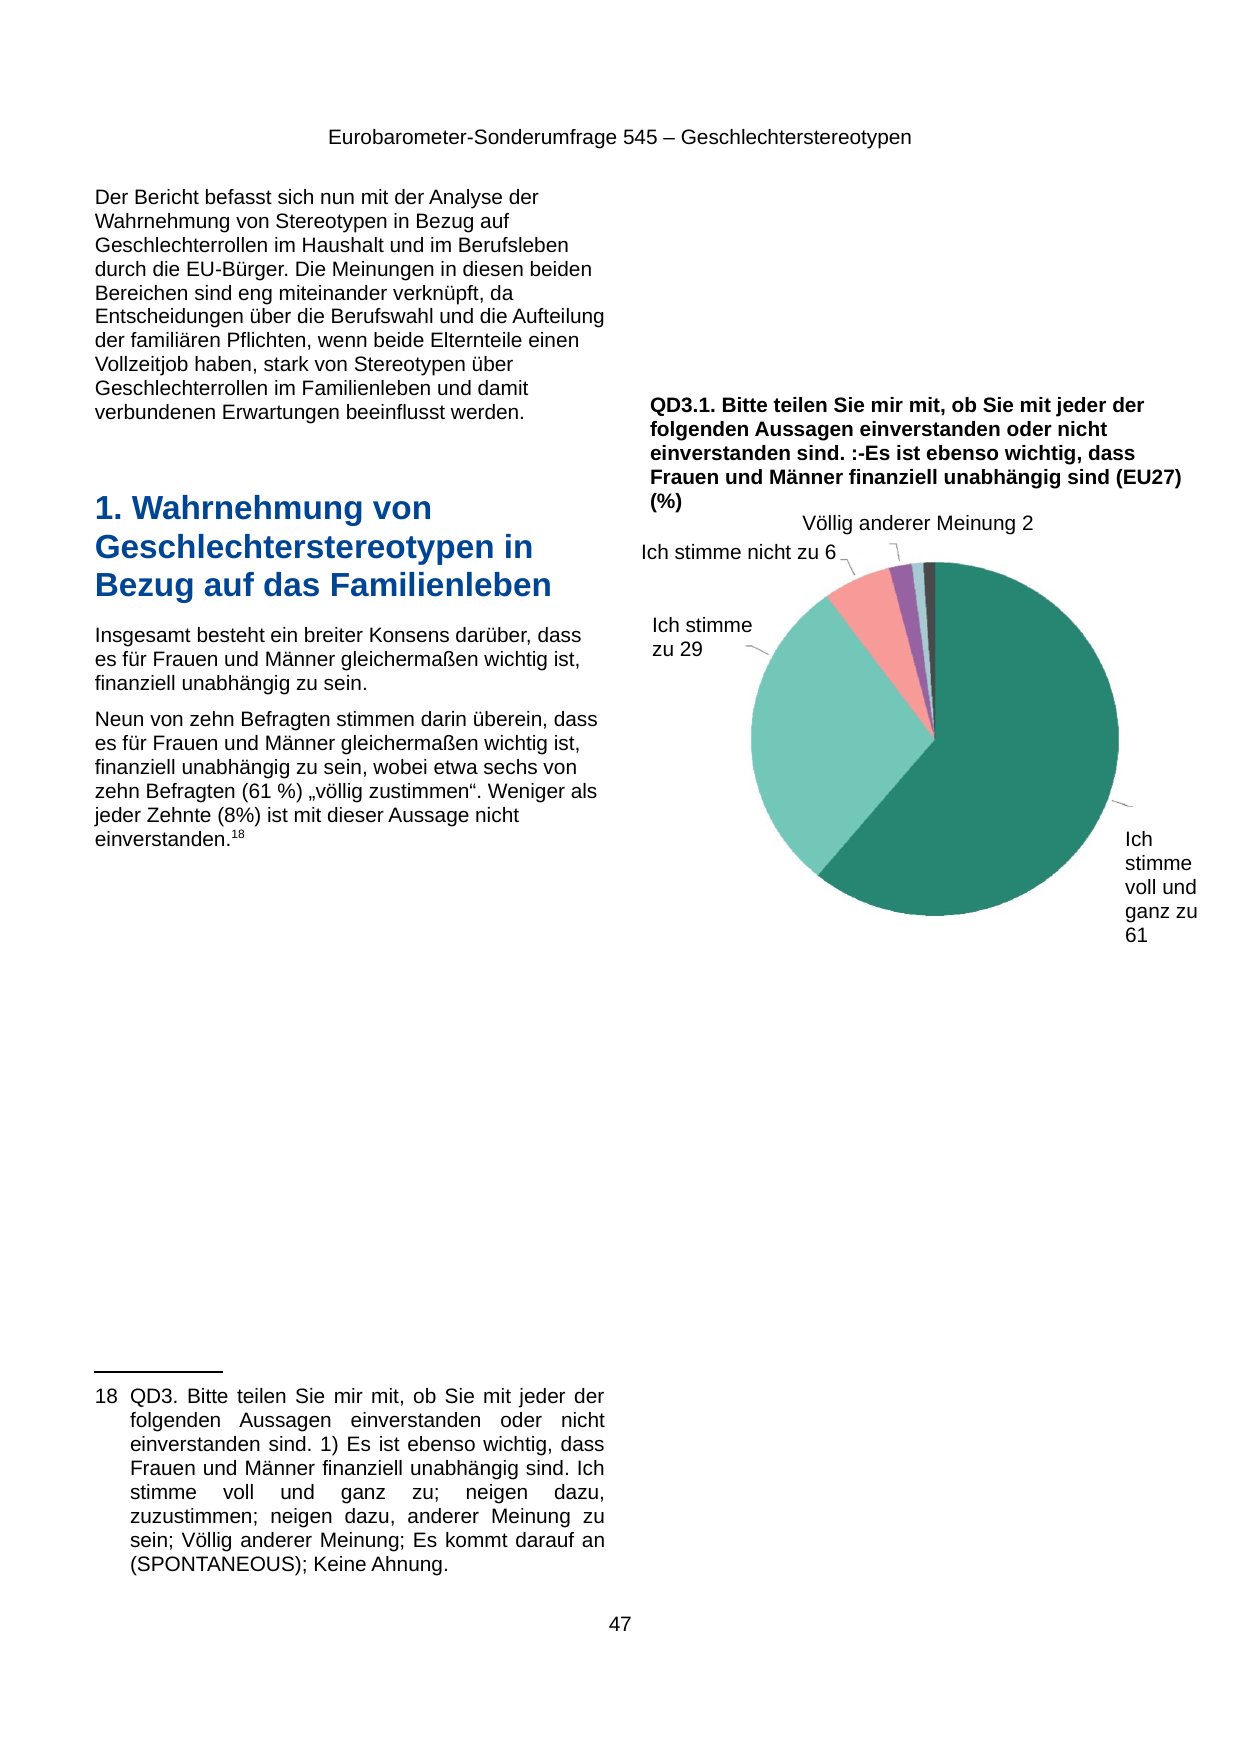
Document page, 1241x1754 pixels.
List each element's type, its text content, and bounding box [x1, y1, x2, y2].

text Neun von zehn Befragten stimmen darin überein, dass es für Frauen und Männer gleichermaßen wichtig ist, finanziell unabhängig zu sein, wobei etwa sechs von zehn Befragten (61 %) „völlig zustimmen“. Weniger als jeder Zehnte (8%) ist mit dieser Aussage nicht einverstanden. [94, 707, 605, 851]
picture [725, 534, 1133, 922]
text Der Bericht befasst sich nun mit der Analyse der Wahrnehmung von Stereotypen in Bezug auf Geschlechterrollen im Haushalt und im Berufsleben durch die EU-Bürger. Die Meinungen in diesen beiden Bereichen sind eng miteinander verknüpft, da Entscheidungen über die Berufswahl und die Aufteilung der familiären Pflichten, wenn beide Elternteile einen Vollzeitjob haben, stark von Stereotypen über Geschlechterrollen im Familienleben und damit verbundenen Erwartungen beeinflusst werden. [94, 184, 605, 424]
subtitle 1. Wahrnehmung von Geschlechterstereotypen in Bezug auf das Familienleben [94, 488, 605, 603]
text Insgesamt besteht ein breiter Konsens darüber, dass es für Frauen und Männer gleichermaßen wichtig ist, finanziell unabhängig zu sein. [94, 622, 605, 694]
text QD3. Bitte teilen Sie mir mit, ob Sie mit jeder der folgenden Aussagen einverstanden oder nicht einverstanden sind. 1) Es ist ebenso wichtig, dass Frauen und Männer finanziell unabhängig sind. Ich stimme voll und ganz zu; neigen dazu, zuzustimmen; neigen dazu, anderer Meinung zu sein; Völlig anderer Meinung; Es kommt darauf an (SPONTANEOUS); Keine Ahnung. [94, 1384, 605, 1576]
